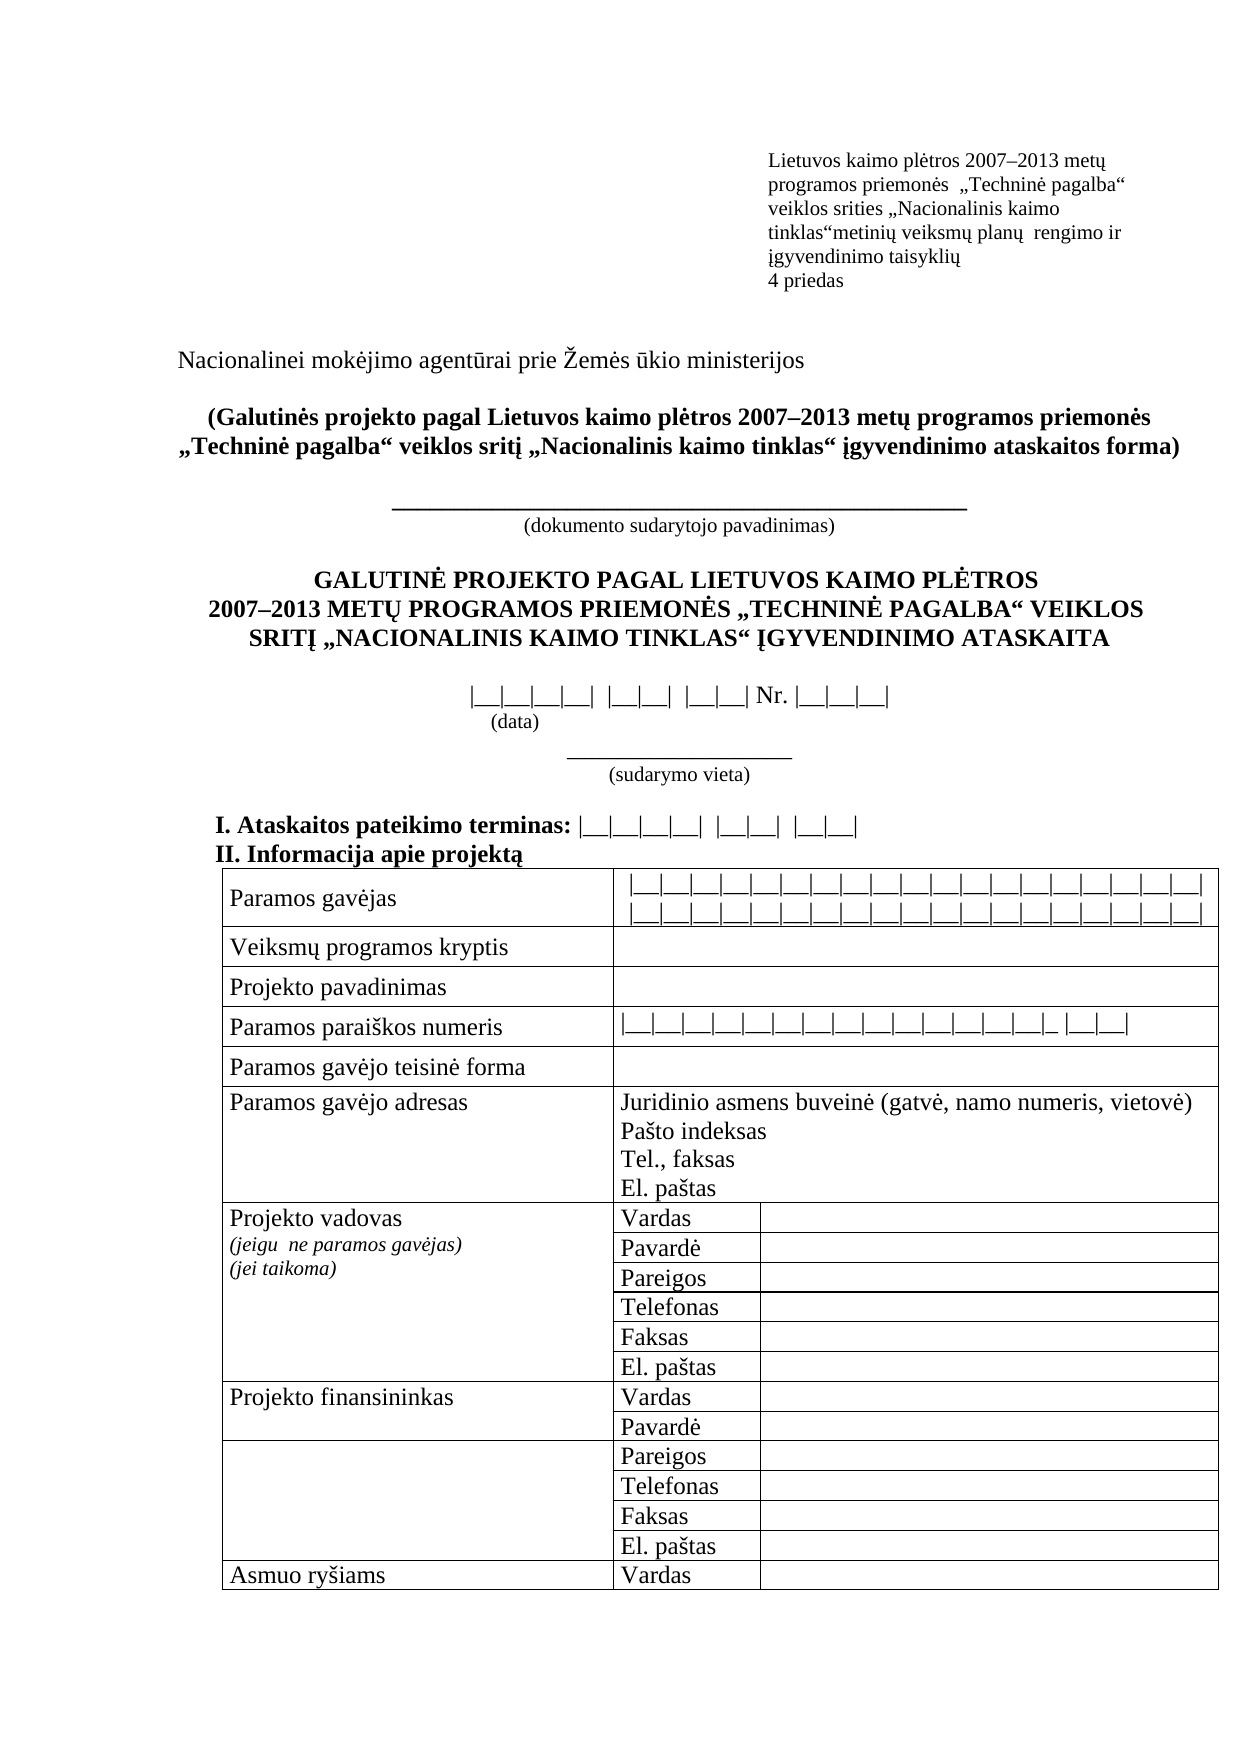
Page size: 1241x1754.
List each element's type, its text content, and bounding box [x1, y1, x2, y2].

table_cell [761, 1322, 1218, 1351]
table_cell [761, 1501, 1218, 1530]
table_cell El. paštas [614, 1352, 760, 1381]
table_cell Faksas [614, 1322, 760, 1351]
table_cell Pavardė [614, 1412, 760, 1440]
table_cell [223, 1441, 613, 1559]
table_cell [761, 1263, 1218, 1291]
table_cell [761, 1531, 1218, 1559]
table_cell Telefonas [614, 1293, 760, 1321]
table_cell Faksas [614, 1501, 760, 1530]
table_cell [761, 1233, 1218, 1262]
table_cell Pavardė [614, 1233, 760, 1262]
text veiklos srities „Nacionalinis kaimo [177, 196, 1181, 220]
table_cell Pareigos [614, 1441, 760, 1470]
table_cell Asmuo ryšiams [223, 1561, 613, 1589]
table_cell El. paštas [614, 1531, 760, 1559]
table_cell [761, 1471, 1218, 1500]
text programos priemonės „Techninė pagalba“ [177, 172, 1181, 196]
table_cell Telefonas [614, 1471, 760, 1500]
table_cell [614, 927, 1218, 966]
text (Galutinės projekto pagal Lietuvos kaimo plėtros 2007–2013 metų programos priemonės „Techninė pagalba“ veiklos sritį „Nacionalinis kaimo tinklas“ įgyvendinimo ataskaitos forma) [177, 402, 1181, 460]
text 4 priedas [177, 268, 1181, 292]
table_cell [761, 1561, 1218, 1589]
text II. Informacija apie projektą [215, 839, 1181, 867]
table_cell Paramos paraiškos numeris [223, 1007, 613, 1046]
table_cell [614, 967, 1218, 1006]
table_cell Projekto vadovas (jeigu ne paramos gavėjas) (jei taikoma) [223, 1203, 613, 1381]
table_cell Vardas [614, 1382, 760, 1411]
text tinklas“metinių veiksmų planų rengimo ir [177, 220, 1181, 244]
table_cell [614, 1047, 1218, 1086]
text (sudarymo vieta) [177, 762, 1181, 786]
text (data) [177, 709, 1181, 733]
text I. Ataskaitos pateikimo terminas: |__|__|__|__| |__|__| |__|__| [215, 810, 1181, 839]
table_cell [761, 1352, 1218, 1381]
text ______________________________________________ [177, 484, 1181, 512]
table_cell Paramos gavėjo adresas [223, 1087, 613, 1202]
table_cell [761, 1293, 1218, 1321]
text GALUTINĖ PROJEKTO PAGAL LIETUVOS KAIMO PLĖTROS [177, 565, 1181, 594]
text SRITĮ „NACIONALINIS KAIMO TINKLAS“ ĮGYVENDINIMO ATASKAITA [177, 623, 1181, 652]
table_cell Juridinio asmens buveinė (gatvė, namo numeris, vietovė) Pašto indeksas Tel., faksas El. paštas [614, 1087, 1218, 1202]
text 2007–2013 METŲ PROGRAMOS PRIEMONĖS „TECHNINĖ PAGALBA“ VEIKLOS [177, 594, 1181, 623]
table_header |__|__|__|__|__|__|__|__|__|__|__|__|__|__|__|__|__|__|__| |__|__|__|__|__|__|__|__|__|__|__|__|__|__|__|__|__|__|__| [614, 869, 1218, 926]
table_cell |__|__|__|__|__|__|__|__|__|__|__|__|__|__|_ |__|__| [614, 1007, 1218, 1046]
table_cell [761, 1382, 1218, 1411]
table_cell Vardas [614, 1561, 760, 1589]
text (dokumento sudarytojo pavadinimas) [177, 512, 1181, 537]
table_cell Veiksmų programos kryptis [223, 927, 613, 966]
table_header Paramos gavėjas [223, 869, 613, 926]
table_cell [761, 1412, 1218, 1440]
table_cell Vardas [614, 1203, 760, 1232]
table_cell [761, 1203, 1218, 1232]
table_cell Projekto pavadinimas [223, 967, 613, 1006]
text |__|__|__|__| |__|__| |__|__| Nr. |__|__|__| [177, 680, 1181, 709]
text Lietuvos kaimo plėtros 2007–2013 metų [177, 148, 1181, 172]
table_cell [761, 1441, 1218, 1470]
table_cell Projekto finansininkas [223, 1382, 613, 1440]
text įgyvendinimo taisyklių [177, 244, 1181, 268]
text Nacionalinei mokėjimo agentūrai prie Žemės ūkio ministerijos [177, 345, 1181, 373]
text __________________ [177, 733, 1181, 762]
table_cell Paramos gavėjo teisinė forma [223, 1047, 613, 1086]
table_cell Pareigos [614, 1263, 760, 1291]
